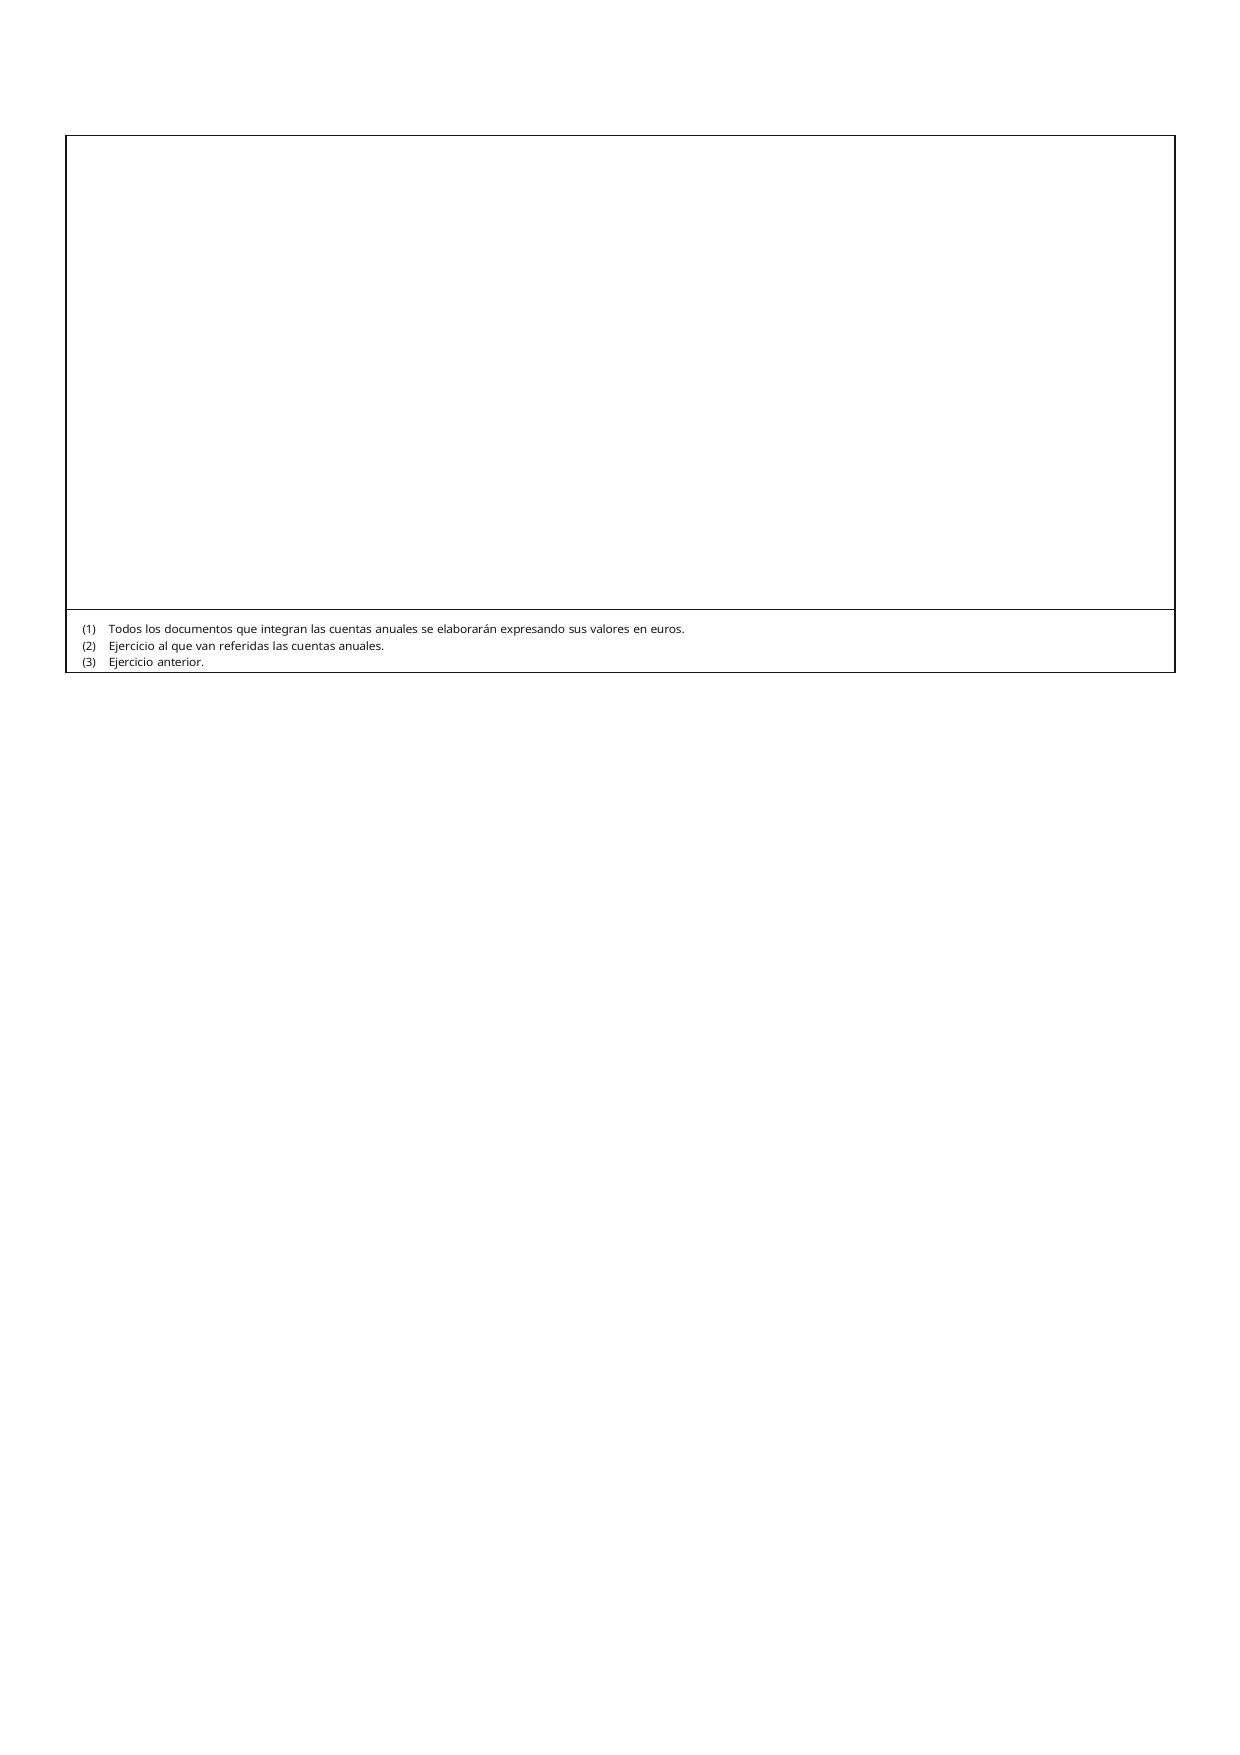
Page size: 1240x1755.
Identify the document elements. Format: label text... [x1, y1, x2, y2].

table_cell Todos los documentos que integran las cuentas anuales se elaborarán expresando sus valores en euros. Ejercicio al que van referidas las cuentas anuales. Ejercicio anterior. [67, 610, 1174, 672]
table_cell [67, 136, 1174, 608]
